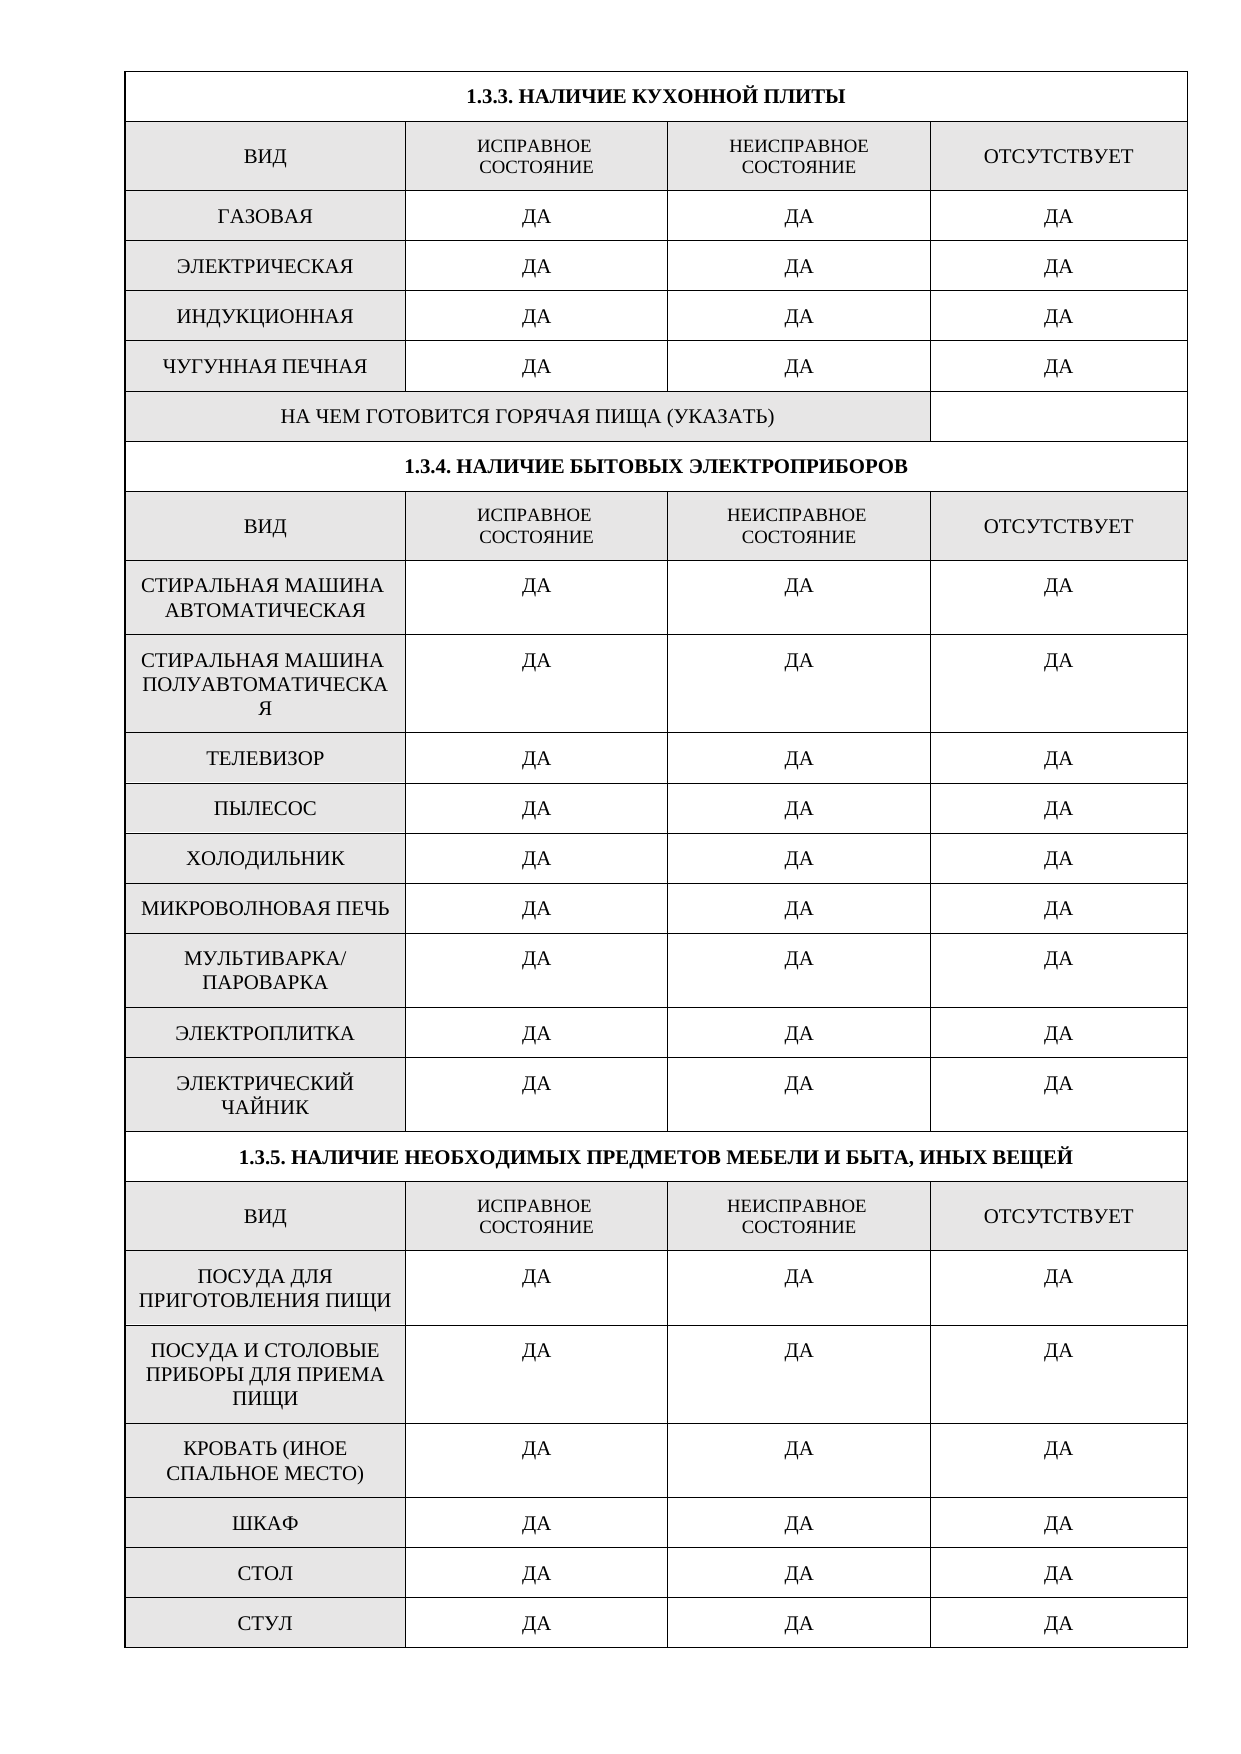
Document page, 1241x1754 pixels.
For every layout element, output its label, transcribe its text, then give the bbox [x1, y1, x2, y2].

table_cell ДА [406, 834, 667, 883]
table_cell ДА [668, 561, 930, 634]
table_cell ДА [931, 1058, 1187, 1131]
table_cell ДА [931, 1251, 1187, 1324]
table_cell ДА [406, 561, 667, 634]
table_cell ДА [406, 1498, 667, 1547]
table_cell ДА [668, 1058, 930, 1131]
table_cell ИСПРАВНОЕ СОСТОЯНИЕ [406, 122, 667, 190]
table_cell ВИД [126, 1182, 405, 1250]
table_cell ТЕЛЕВИЗОР [126, 733, 405, 782]
table_cell ДА [406, 1548, 667, 1597]
table_cell ДА [931, 1598, 1187, 1647]
table_cell ДА [668, 1548, 930, 1597]
table_cell ЧУГУННАЯ ПЕЧНАЯ [126, 341, 405, 391]
table_cell ДА [406, 1424, 667, 1497]
table_cell ЭЛЕКТРИЧЕСКАЯ [126, 241, 405, 290]
table_cell ПОСУДА ДЛЯ ПРИГОТОВЛЕНИЯ ПИЩИ [126, 1251, 405, 1324]
table_cell ДА [668, 191, 930, 240]
table_cell ДА [931, 1548, 1187, 1597]
table_cell ДА [668, 341, 930, 391]
table_cell ДА [406, 884, 667, 933]
table_cell ДА [406, 1058, 667, 1131]
table_cell ОТСУТСТВУЕТ [931, 1182, 1187, 1250]
table_cell НЕИСПРАВНОЕ СОСТОЯНИЕ [668, 122, 930, 190]
table_cell ДА [668, 1498, 930, 1547]
table_cell СТИРАЛЬНАЯ МАШИНА АВТОМАТИЧЕСКАЯ [126, 561, 405, 634]
table_cell СТОЛ [126, 1548, 405, 1597]
table_cell ДА [668, 784, 930, 832]
table_cell 1.3.3. НАЛИЧИЕ КУХОННОЙ ПЛИТЫ [126, 72, 1187, 121]
table_cell ДА [668, 733, 930, 782]
table_cell ИНДУКЦИОННАЯ [126, 291, 405, 340]
table_cell ЭЛЕКТРИЧЕСКИЙ ЧАЙНИК [126, 1058, 405, 1131]
table_cell ДА [931, 834, 1187, 883]
table_cell ГАЗОВАЯ [126, 191, 405, 240]
table_cell ДА [931, 733, 1187, 782]
table_cell 1.3.5. НАЛИЧИЕ НЕОБХОДИМЫХ ПРЕДМЕТОВ МЕБЕЛИ И БЫТА, ИНЫХ ВЕЩЕЙ [126, 1132, 1187, 1181]
table_cell СТИРАЛЬНАЯ МАШИНА ПОЛУАВТОМАТИЧЕСКАЯ [126, 635, 405, 732]
table_cell ДА [668, 1326, 930, 1423]
table_cell ДА [931, 291, 1187, 340]
table_cell ДА [406, 1598, 667, 1647]
table_cell ДА [668, 1008, 930, 1057]
table_cell ДА [931, 1498, 1187, 1547]
table_cell ДА [668, 1424, 930, 1497]
table_cell ВИД [126, 492, 405, 560]
table_cell ДА [931, 561, 1187, 634]
table_cell ДА [668, 291, 930, 340]
table_cell ДА [406, 1008, 667, 1057]
table_cell ВИД [126, 122, 405, 190]
table_cell ДА [668, 1598, 930, 1647]
table_cell ДА [406, 934, 667, 1007]
table_cell ДА [406, 1326, 667, 1423]
table_cell ДА [406, 191, 667, 240]
table_cell ДА [931, 1326, 1187, 1423]
table_cell ОТСУТСТВУЕТ [931, 492, 1187, 560]
table_cell МИКРОВОЛНОВАЯ ПЕЧЬ [126, 884, 405, 933]
table_cell ДА [406, 784, 667, 832]
table_cell ДА [406, 733, 667, 782]
table_cell ПОСУДА И СТОЛОВЫЕ ПРИБОРЫ ДЛЯ ПРИЕМА ПИЩИ [126, 1326, 405, 1423]
table_cell ДА [931, 1424, 1187, 1497]
table_cell ДА [931, 1008, 1187, 1057]
table_cell ИСПРАВНОЕ СОСТОЯНИЕ [406, 492, 667, 560]
table_cell ДА [931, 341, 1187, 391]
table_cell ДА [668, 1251, 930, 1324]
table_cell ИСПРАВНОЕ СОСТОЯНИЕ [406, 1182, 667, 1250]
table_cell ДА [668, 884, 930, 933]
table_cell ДА [931, 635, 1187, 732]
table_cell СТУЛ [126, 1598, 405, 1647]
table_cell ШКАФ [126, 1498, 405, 1547]
table_cell ДА [931, 241, 1187, 290]
table_cell ДА [406, 635, 667, 732]
table_cell ДА [406, 341, 667, 391]
table_cell ОТСУТСТВУЕТ [931, 122, 1187, 190]
table_cell МУЛЬТИВАРКА/ ПАРОВАРКА [126, 934, 405, 1007]
table_cell ДА [406, 241, 667, 290]
table_cell ДА [931, 784, 1187, 832]
table_cell НЕИСПРАВНОЕ СОСТОЯНИЕ [668, 492, 930, 560]
table_cell [931, 392, 1187, 441]
table_cell ХОЛОДИЛЬНИК [126, 834, 405, 883]
table_cell ДА [931, 934, 1187, 1007]
table_cell ДА [931, 191, 1187, 240]
table_cell ЭЛЕКТРОПЛИТКА [126, 1008, 405, 1057]
table_cell НА ЧЕМ ГОТОВИТСЯ ГОРЯЧАЯ ПИЩА (УКАЗАТЬ) [126, 392, 930, 441]
table_cell 1.3.4. НАЛИЧИЕ БЫТОВЫХ ЭЛЕКТРОПРИБОРОВ [126, 442, 1187, 491]
table_cell ДА [931, 884, 1187, 933]
table_cell ДА [668, 934, 930, 1007]
table_cell ДА [668, 635, 930, 732]
table_cell КРОВАТЬ (ИНОЕ СПАЛЬНОЕ МЕСТО) [126, 1424, 405, 1497]
table_cell ДА [668, 241, 930, 290]
table_cell НЕИСПРАВНОЕ СОСТОЯНИЕ [668, 1182, 930, 1250]
table_cell ПЫЛЕСОС [126, 784, 405, 832]
table_cell ДА [668, 834, 930, 883]
table_cell ДА [406, 1251, 667, 1324]
table_cell ДА [406, 291, 667, 340]
